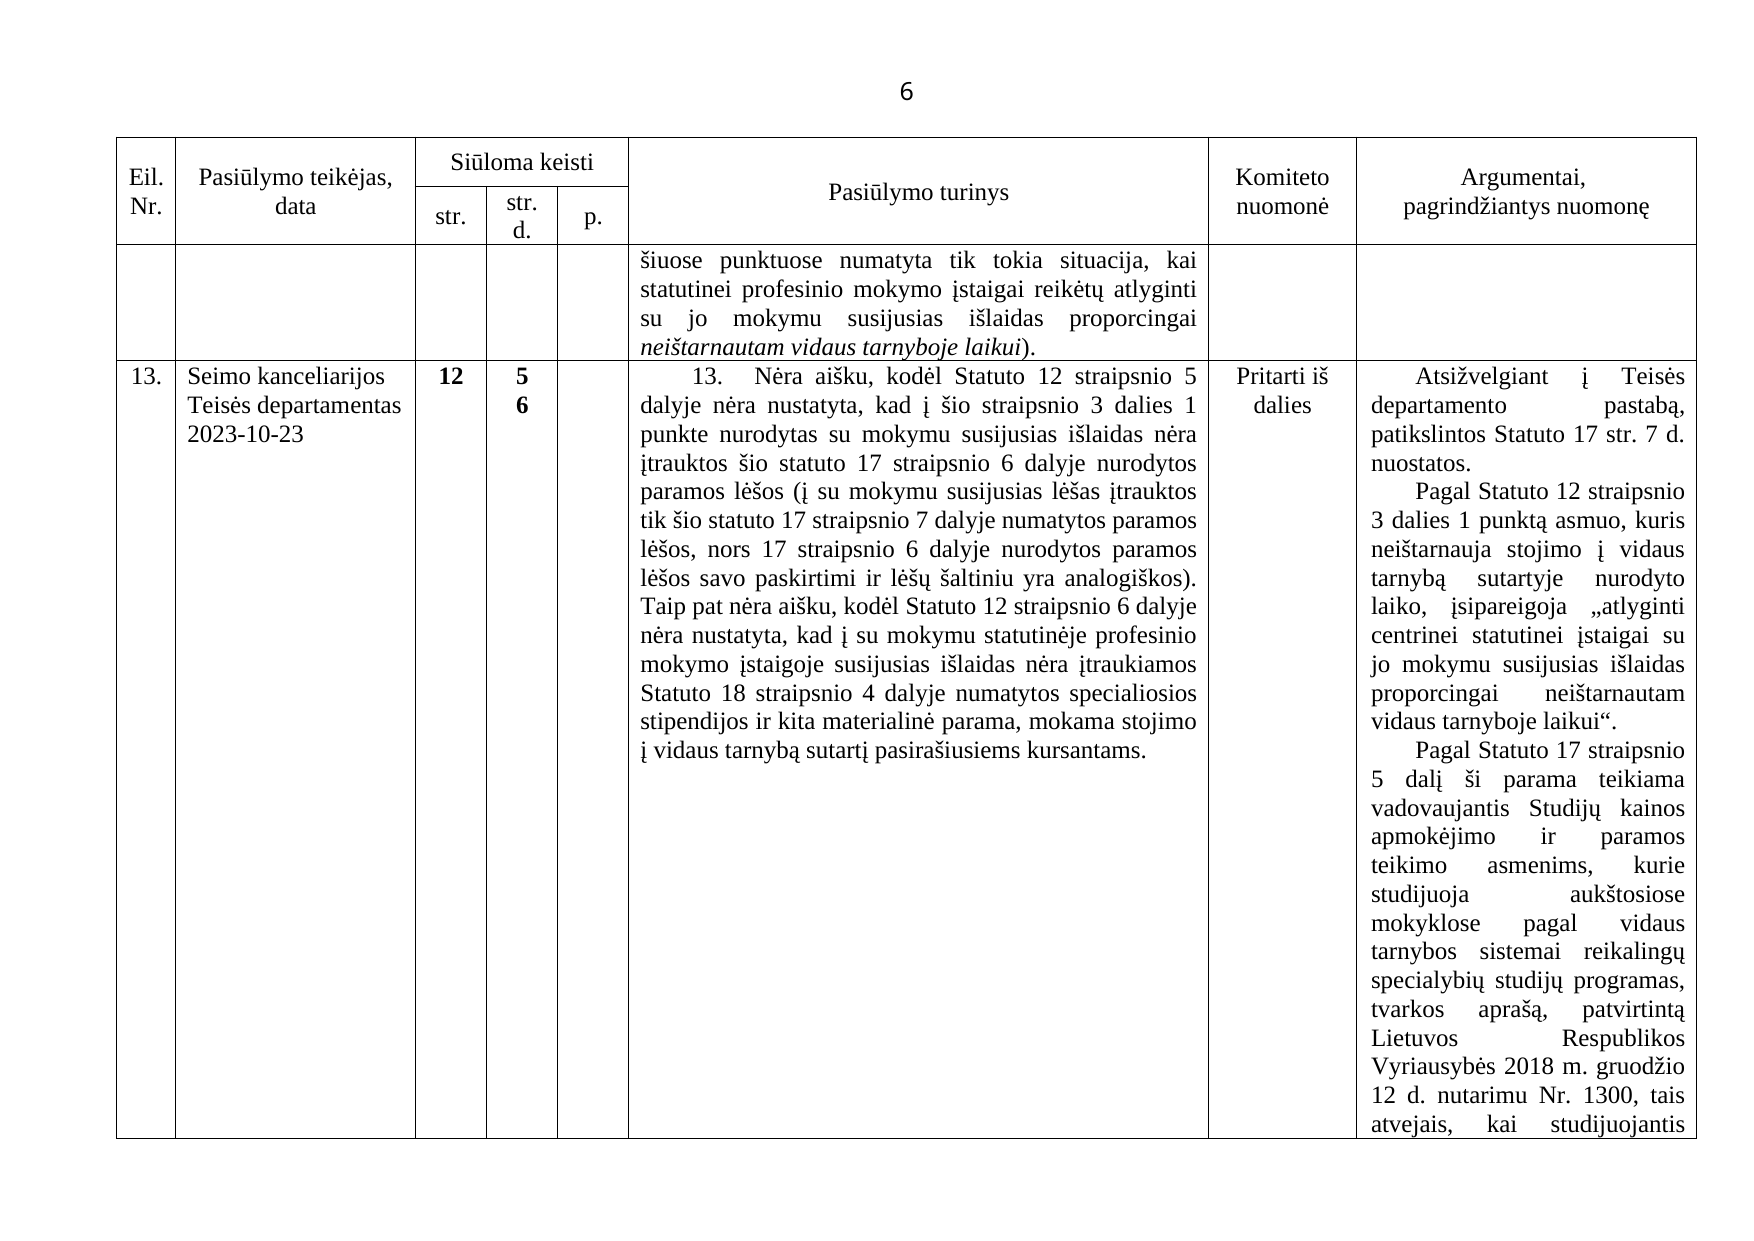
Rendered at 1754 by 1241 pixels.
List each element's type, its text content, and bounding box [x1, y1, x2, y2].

table_cell [416, 245, 486, 360]
table_cell [176, 245, 415, 360]
table_cell [1357, 245, 1696, 360]
table_header Argumentai, pagrindžiantys nuomonę [1357, 138, 1696, 244]
table_cell [487, 245, 557, 360]
table_cell [558, 245, 628, 360]
table_cell 12 [416, 361, 486, 1138]
table_header Pasiūlymo teikėjas, data [176, 138, 415, 244]
table_cell 13. [117, 361, 175, 1138]
table_cell Seimo kanceliarijos Teisės departamentas 2023-10-23 [176, 361, 415, 1138]
table_header Siūloma keisti [416, 138, 628, 186]
table_cell šiuose punktuose numatyta tik tokia situacija, kai statutinei profesinio mokymo įstaigai reikėtų atlyginti su jo mokymu susijusias išlaidas proporcingai neištarnautam vidaus tarnyboje laikui). [629, 245, 1208, 360]
table_cell [558, 361, 628, 1138]
table_cell 13. Nėra aišku, kodėl Statuto 12 straipsnio 5 dalyje nėra nustatyta, kad į šio straipsnio 3 dalies 1 punkte nurodytas su mokymu susijusias išlaidas nėra įtrauktos šio statuto 17 straipsnio 6 dalyje nurodytos paramos lėšos (į su mokymu susijusias lėšas įtrauktos tik šio statuto 17 straipsnio 7 dalyje numatytos paramos lėšos, nors 17 straipsnio 6 dalyje nurodytos paramos lėšos savo paskirtimi ir lėšų šaltiniu yra analogiškos). Taip pat nėra aišku, kodėl Statuto 12 straipsnio 6 dalyje nėra nustatyta, kad į su mokymu statutinėje profesinio mokymo įstaigoje susijusias išlaidas nėra įtraukiamos Statuto 18 straipsnio 4 dalyje numatytos specialiosios stipendijos ir kita materialinė parama, mokama stojimo į vidaus tarnybą sutartį pasirašiusiems kursantams. [629, 361, 1208, 1138]
table_cell str. [416, 187, 486, 244]
table_cell Atsižvelgiant į Teisės departamento pastabą, patikslintos Statuto 17 str. 7 d. nuostatos. Pagal Statuto 12 straipsnio 3 dalies 1 punktą asmuo, kuris neištarnauja stojimo į vidaus tarnybą sutartyje nurodyto laiko, įsipareigoja „atlyginti centrinei statutinei įstaigai su jo mokymu susijusias išlaidas proporcingai neištarnautam vidaus tarnyboje laikui“. Pagal Statuto 17 straipsnio 5 dalį ši parama teikiama vadovaujantis Studijų kainos apmokėjimo ir paramos teikimo asmenims, kurie studijuoja aukštosiose mokyklose pagal vidaus tarnybos sistemai reikalingų specialybių studijų programas, tvarkos aprašą, patvirtintą Lietuvos Respublikos Vyriausybės 2018 m. gruodžio 12 d. nutarimu Nr. 1300, tais atvejais, kai studijuojantis [1357, 361, 1696, 1138]
table_cell Pritarti iš dalies [1209, 361, 1356, 1138]
table_cell [117, 245, 175, 360]
table_header Komiteto nuomonė [1209, 138, 1356, 244]
table_cell 5 6 [487, 361, 557, 1138]
table_header Eil. Nr. [117, 138, 175, 244]
table_cell p. [558, 187, 628, 244]
table_header Pasiūlymo turinys [629, 138, 1208, 244]
table_cell [1209, 245, 1356, 360]
table_cell str. d. [487, 187, 557, 244]
